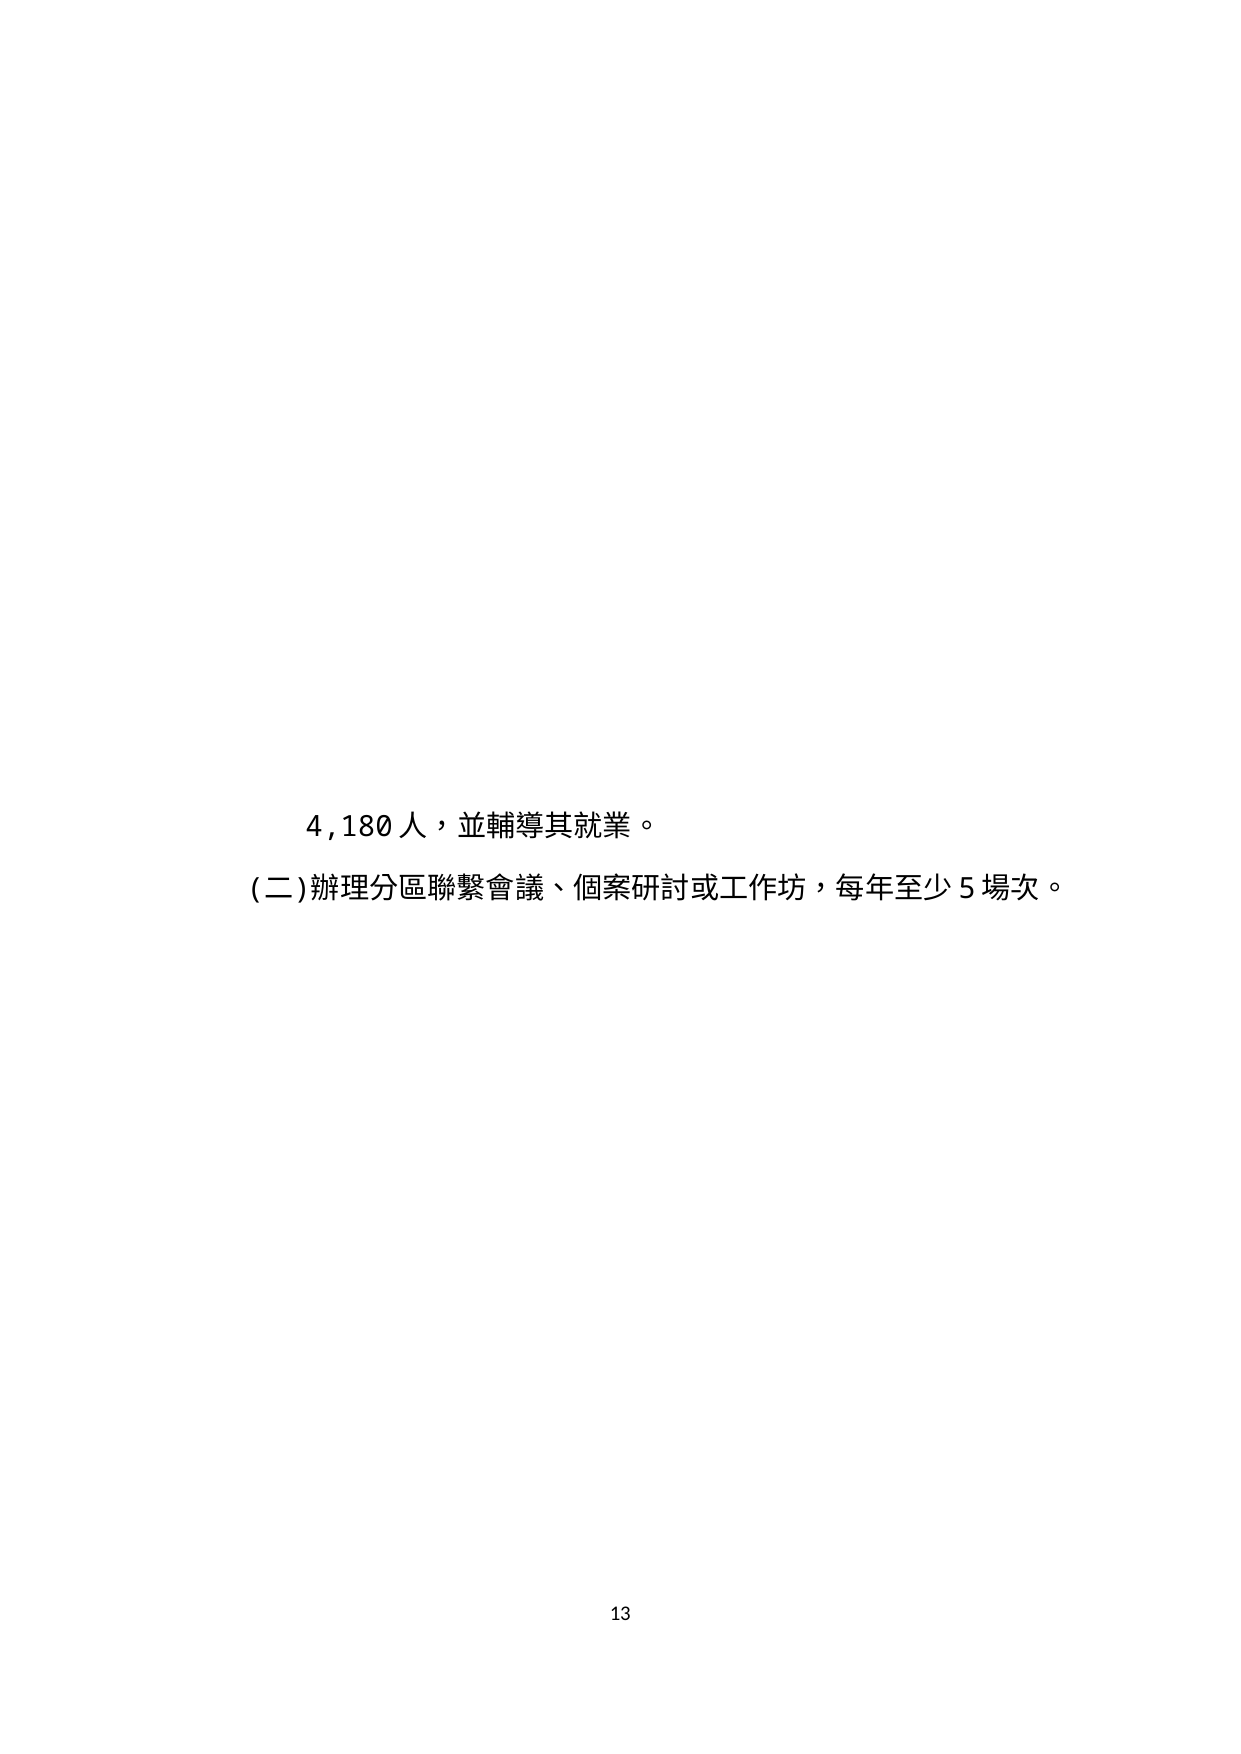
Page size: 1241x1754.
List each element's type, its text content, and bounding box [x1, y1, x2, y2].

text 4,180人，並輔導其就業。 [246, 782, 1053, 844]
text (二)辦理分區聯繫會議、個案研討或工作坊，每年至少5場次。 [246, 844, 1044, 907]
